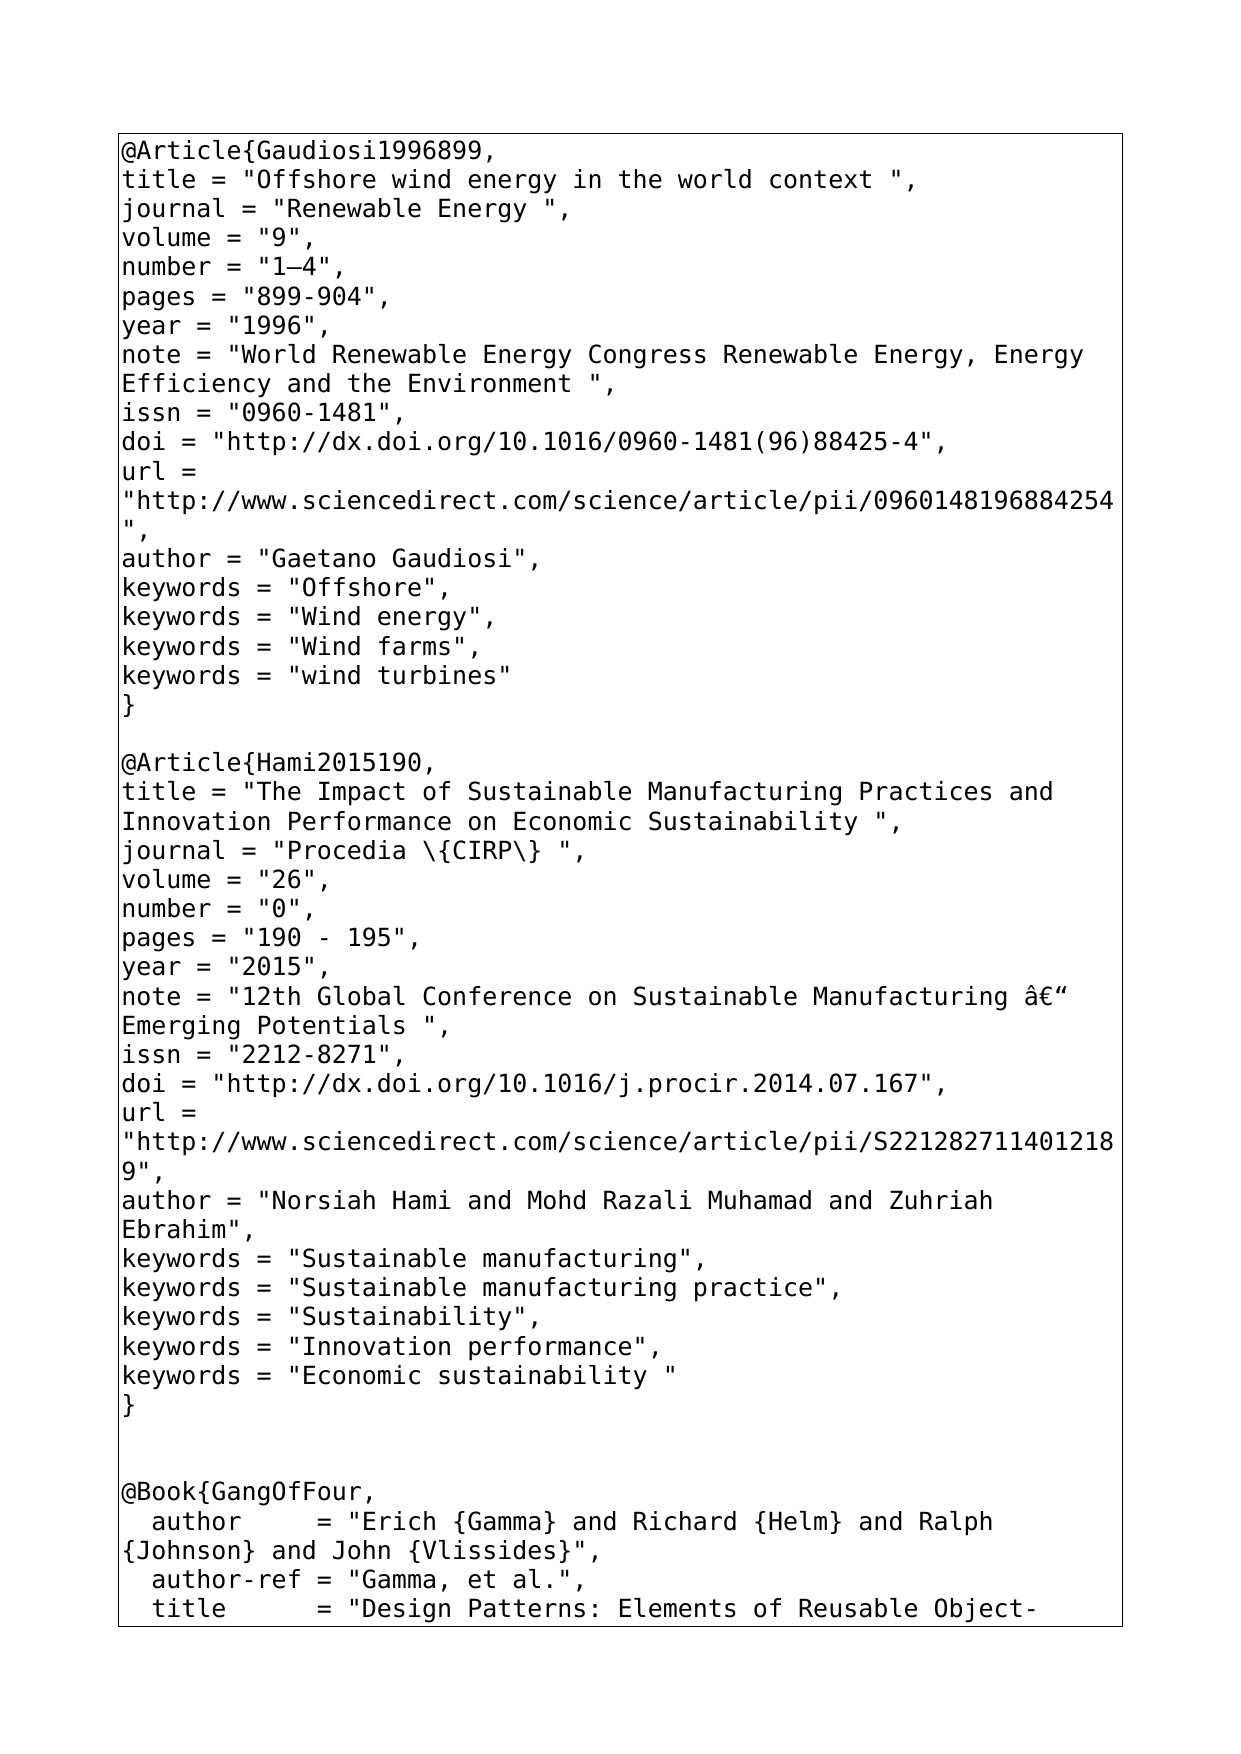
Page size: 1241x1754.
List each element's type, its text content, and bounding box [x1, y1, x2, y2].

table_header @Article{Gaudiosi1996899, title = "Offshore wind energy in the world context ", journal = "Renewable Energy ", volume = "9", number = "1–4", pages = "899-904", year = "1996", note = "World Renewable Energy Congress Renewable Energy, Energy Efficiency and the Environment ", issn = "0960-1481", doi = "http://dx.doi.org/10.1016/0960-1481(96)88425-4", url = "http://www.sciencedirect.com/science/article/pii/0960148196884254", author = "Gaetano Gaudiosi", keywords = "Offshore", keywords = "Wind energy", keywords = "Wind farms", keywords = "wind turbines" } @Article{Hami2015190, title = "The Impact of Sustainable Manufacturing Practices and Innovation Performance on Economic Sustainability ", journal = "Procedia \{CIRP\} ", volume = "26", number = "0", pages = "190 - 195", year = "2015", note = "12th Global Conference on Sustainable Manufacturing â€“ Emerging Potentials ", issn = "2212-8271", doi = "http://dx.doi.org/10.1016/j.procir.2014.07.167", url = "http://www.sciencedirect.com/science/article/pii/S2212827114012189", author = "Norsiah Hami and Mohd Razali Muhamad and Zuhriah Ebrahim", keywords = "Sustainable manufacturing", keywords = "Sustainable manufacturing practice", keywords = "Sustainability", keywords = "Innovation performance", keywords = "Economic sustainability " } @Book{GangOfFour, author = "Erich {Gamma} and Richard {Helm} and Ralph {Johnson} and John {Vlissides}", author-ref = "Gamma, et al.", title = "Design Patterns: Elements of Reusable Object- [119, 134, 1122, 1626]
